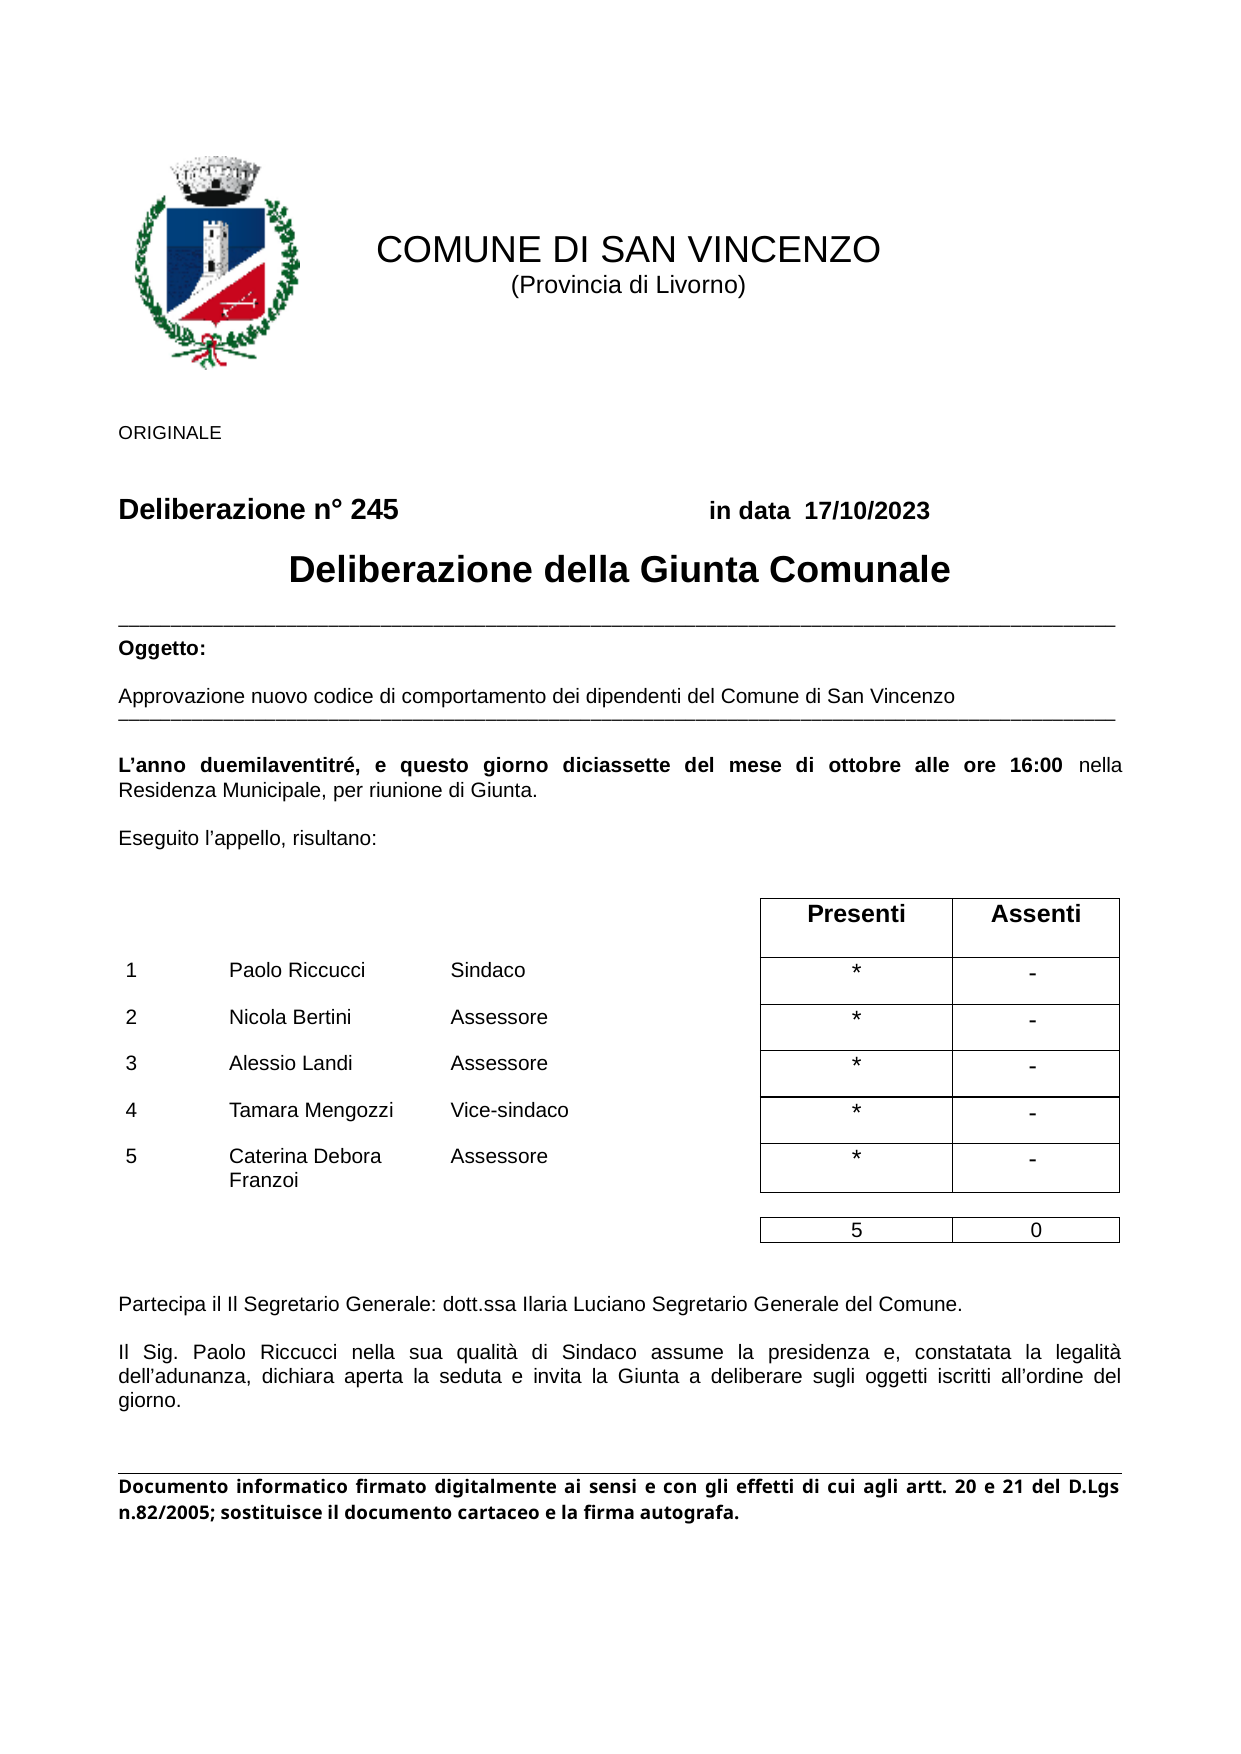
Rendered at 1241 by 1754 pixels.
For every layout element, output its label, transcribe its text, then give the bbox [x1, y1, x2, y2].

table_cell [1120, 1096, 1202, 1143]
text ––––––––––––––––––––––––––––––––––––––––––––––––––––––––––––––––––––––––––––––––––––––––––––––– [118, 614, 1122, 636]
table_cell 4 [118, 1096, 222, 1143]
text Partecipa il Il Segretario Generale: dott.ssa Ilaria Luciano Segretario Generale del Comune. [118, 1291, 1122, 1316]
text Documento informatico firmato digitalmente ai sensi e con gli effetti di cui agli artt. 20 e 21 del D.Lgs n.82/2005; sostituisce il documento cartaceo e la firma autografa. [118, 1474, 1122, 1525]
table_cell 5 [118, 1143, 222, 1192]
text L’anno duemilaventitré, e questo giorno diciassette del mese di ottobre alle ore 16:00 nella Residenza Municipale, per riunione di Giunta. [118, 753, 1122, 802]
subtitle Deliberazione della Giunta Comunale [118, 547, 1122, 590]
table_header 0 [953, 1218, 1119, 1242]
text ––––––––––––––––––––––––––––––––––––––––––––––––––––––––––––––––––––––––––––––––––––––––––––––– [118, 708, 1122, 729]
table_cell * [761, 1051, 952, 1096]
picture [134, 156, 300, 370]
table_header ORIGINALE [111, 422, 945, 446]
table_cell - [953, 1051, 1119, 1096]
table_header COMUNE DI SAN VINCENZO (Provincia di Livorno) [356, 148, 901, 379]
table_cell - [953, 1144, 1119, 1192]
table_cell Paolo Riccucci [222, 957, 443, 1003]
table_cell Assessore [443, 1050, 760, 1096]
table_header [443, 898, 760, 957]
table_cell Assessore [443, 1143, 760, 1192]
table_cell * [761, 1005, 952, 1050]
table_header 5 [761, 1218, 952, 1242]
text Oggetto: [118, 636, 1122, 660]
table_header [118, 1217, 192, 1242]
text Il Sig. Paolo Riccucci nella sua qualità di Sindaco assume la presidenza e, constatata la legalità dell’adunanza, dichiara aperta la seduta e invita la Giunta a deliberare sugli oggetti iscritti all’ordine del giorno. [118, 1339, 1122, 1412]
table_header [192, 1217, 508, 1242]
table_cell Alessio Landi [222, 1050, 443, 1096]
table_cell Tamara Mengozzi [222, 1096, 443, 1143]
table_header [508, 1217, 760, 1242]
table_header [118, 898, 222, 957]
table_header Assenti [953, 899, 1119, 957]
table_cell 1 [118, 957, 222, 1003]
table_cell 2 [118, 1004, 222, 1050]
table_cell Assessore [443, 1004, 760, 1050]
table_cell 3 [118, 1050, 222, 1096]
table_cell [1120, 1050, 1202, 1096]
table_header [1120, 898, 1202, 957]
text Deliberazione n° 245 in data 17/10/2023 [118, 492, 1122, 525]
table_cell Vice-sindaco [443, 1096, 760, 1143]
table_cell Caterina Debora Franzoi [222, 1143, 443, 1192]
table_cell * [761, 958, 952, 1003]
table_header [901, 148, 1129, 379]
table_header [945, 422, 1129, 446]
table_cell * [761, 1098, 952, 1143]
table_cell Sindaco [443, 957, 760, 1003]
table_header [111, 148, 356, 379]
table_cell * [761, 1144, 952, 1192]
table_cell [1120, 1143, 1202, 1192]
table_header [222, 898, 443, 957]
table_cell [1120, 957, 1202, 1003]
table_cell Nicola Bertini [222, 1004, 443, 1050]
table_cell - [953, 1098, 1119, 1143]
table_cell [1120, 1004, 1202, 1050]
table_cell - [953, 1005, 1119, 1050]
table_header Presenti [761, 899, 952, 957]
table_cell - [953, 958, 1119, 1003]
text Approvazione nuovo codice di comportamento dei dipendenti del Comune di San Vincenzo [118, 684, 1122, 708]
text Eseguito l’appello, risultano: [118, 826, 1122, 850]
